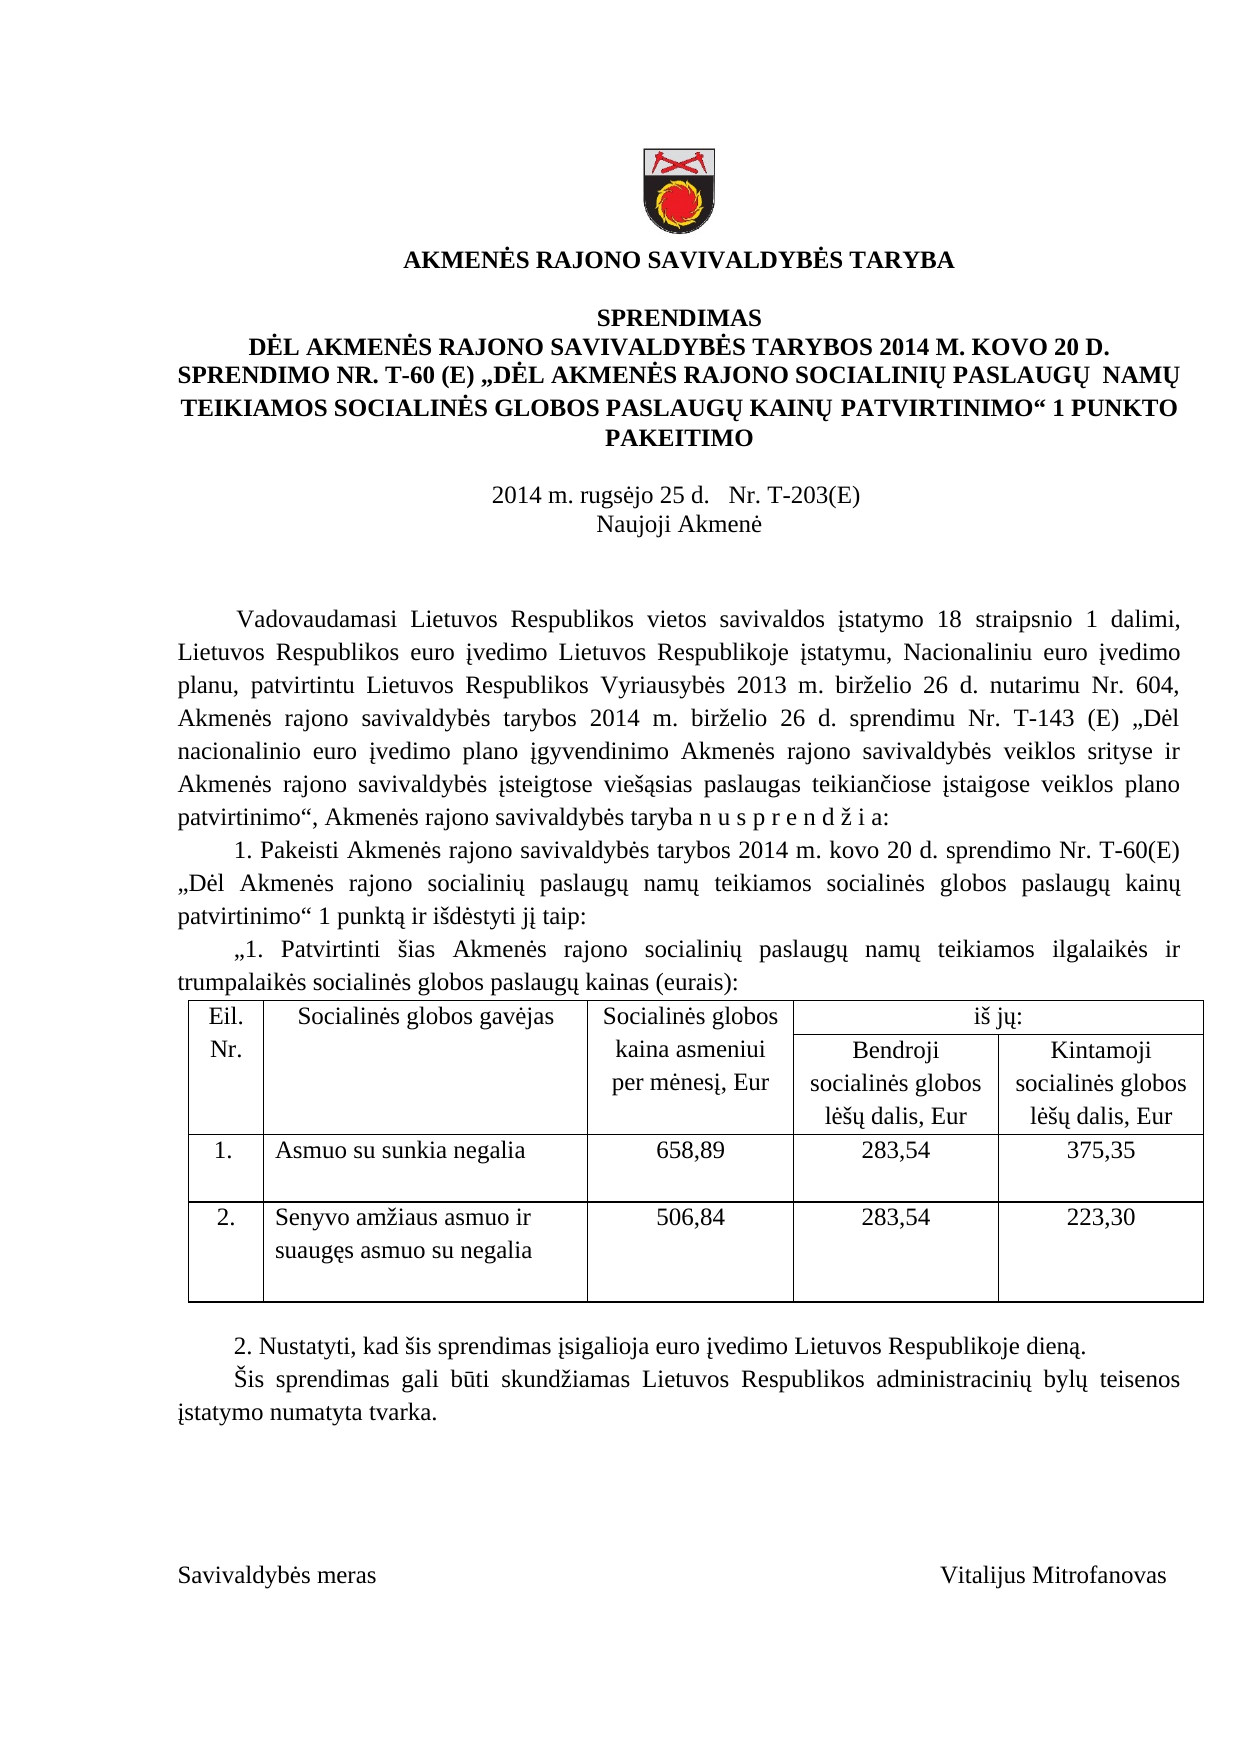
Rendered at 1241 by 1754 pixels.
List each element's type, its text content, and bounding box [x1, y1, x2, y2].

table_cell 223,30 [999, 1203, 1203, 1301]
text „1. Patvirtinti šias Akmenės rajono socialinių paslaugų namų teikiamos ilgalaikės ir trumpalaikės socialinės globos paslaugų kainas (eurais): [177, 934, 1181, 996]
text 2014 m. rugsėjo 25 d. Nr. T-203(E) [177, 480, 1181, 509]
table_header iš jų: [794, 1001, 1203, 1034]
text Savivaldybės meras Vitalijus Mitrofanovas [177, 1560, 1181, 1588]
text SPRENDIMAS [177, 303, 1181, 332]
table_cell 2. [189, 1203, 263, 1301]
text Vadovaudamasi Lietuvos Respublikos vietos savivaldos įstatymo 18 straipsnio 1 dalimi, Lietuvos Respublikos euro įvedimo Lietuvos Respublikoje įstatymu, Nacionaliniu euro įvedimo planu, patvirtintu Lietuvos Respublikos Vyriausybės 2013 m. birželio 26 d. nutarimu Nr. 604, Akmenės rajono savivaldybės tarybos 2014 m. birželio 26 d. sprendimu Nr. T-143 (E) „Dėl nacionalinio euro įvedimo plano įgyvendinimo Akmenės rajono savivaldybės veiklos srityse ir Akmenės rajono savivaldybės įsteigtose viešąsias paslaugas teikiančiose įstaigose veiklos plano patvirtinimo“, Akmenės rajono savivaldybės taryba n u s p r e n d ž i a: [177, 604, 1181, 831]
table_cell 658,89 [588, 1135, 793, 1201]
table_cell Kintamoji socialinės globos lėšų dalis, Eur [999, 1035, 1203, 1134]
text Naujoji Akmenė [177, 509, 1181, 538]
text 2. Nustatyti, kad šis sprendimas įsigalioja euro įvedimo Lietuvos Respublikoje dieną. [177, 1331, 1181, 1360]
table_cell 375,35 [999, 1135, 1203, 1201]
text AKMENĖS RAJONO SAVIVALDYBĖS TARYBA [177, 246, 1181, 274]
table_cell Asmuo su sunkia negalia [264, 1135, 587, 1201]
text Šis sprendimas gali būti skundžiamas Lietuvos Respublikos administracinių bylų teisenos įstatymo numatyta tvarka. [177, 1364, 1181, 1426]
table_cell Senyvo amžiaus asmuo ir suaugęs asmuo su negalia [264, 1203, 587, 1301]
text 1. Pakeisti Akmenės rajono savivaldybės tarybos 2014 m. kovo 20 d. sprendimo Nr. T-60(E) „Dėl Akmenės rajono socialinių paslaugų namų teikiamos socialinės globos paslaugų kainų patvirtinimo“ 1 punktą ir išdėstyti jį taip: [177, 835, 1181, 930]
table_cell 506,84 [588, 1203, 793, 1301]
table_header Eil. Nr. [189, 1001, 263, 1134]
text DĖL AKMENĖS RAJONO SAVIVALDYBĖS TARYBOS 2014 M. KOVO 20 D. SPRENDIMO NR. T-60 (E) „DĖL AKMENĖS RAJONO SOCIALINIŲ PASLAUGŲ NAMŲ TEIKIAMOS SOCIALINĖS GLOBOS PASLAUGŲ KAINŲ PATVIRTINIMO“ 1 PUNKTO PAKEITIMO [177, 332, 1181, 452]
table_cell Bendroji socialinės globos lėšų dalis, Eur [794, 1035, 998, 1134]
table_cell 283,54 [794, 1203, 998, 1301]
table_header Socialinės globos kaina asmeniui per mėnesį, Eur [588, 1001, 793, 1134]
table_header Socialinės globos gavėjas [264, 1001, 587, 1134]
table_cell 283,54 [794, 1135, 998, 1201]
table_cell 1. [189, 1135, 263, 1201]
